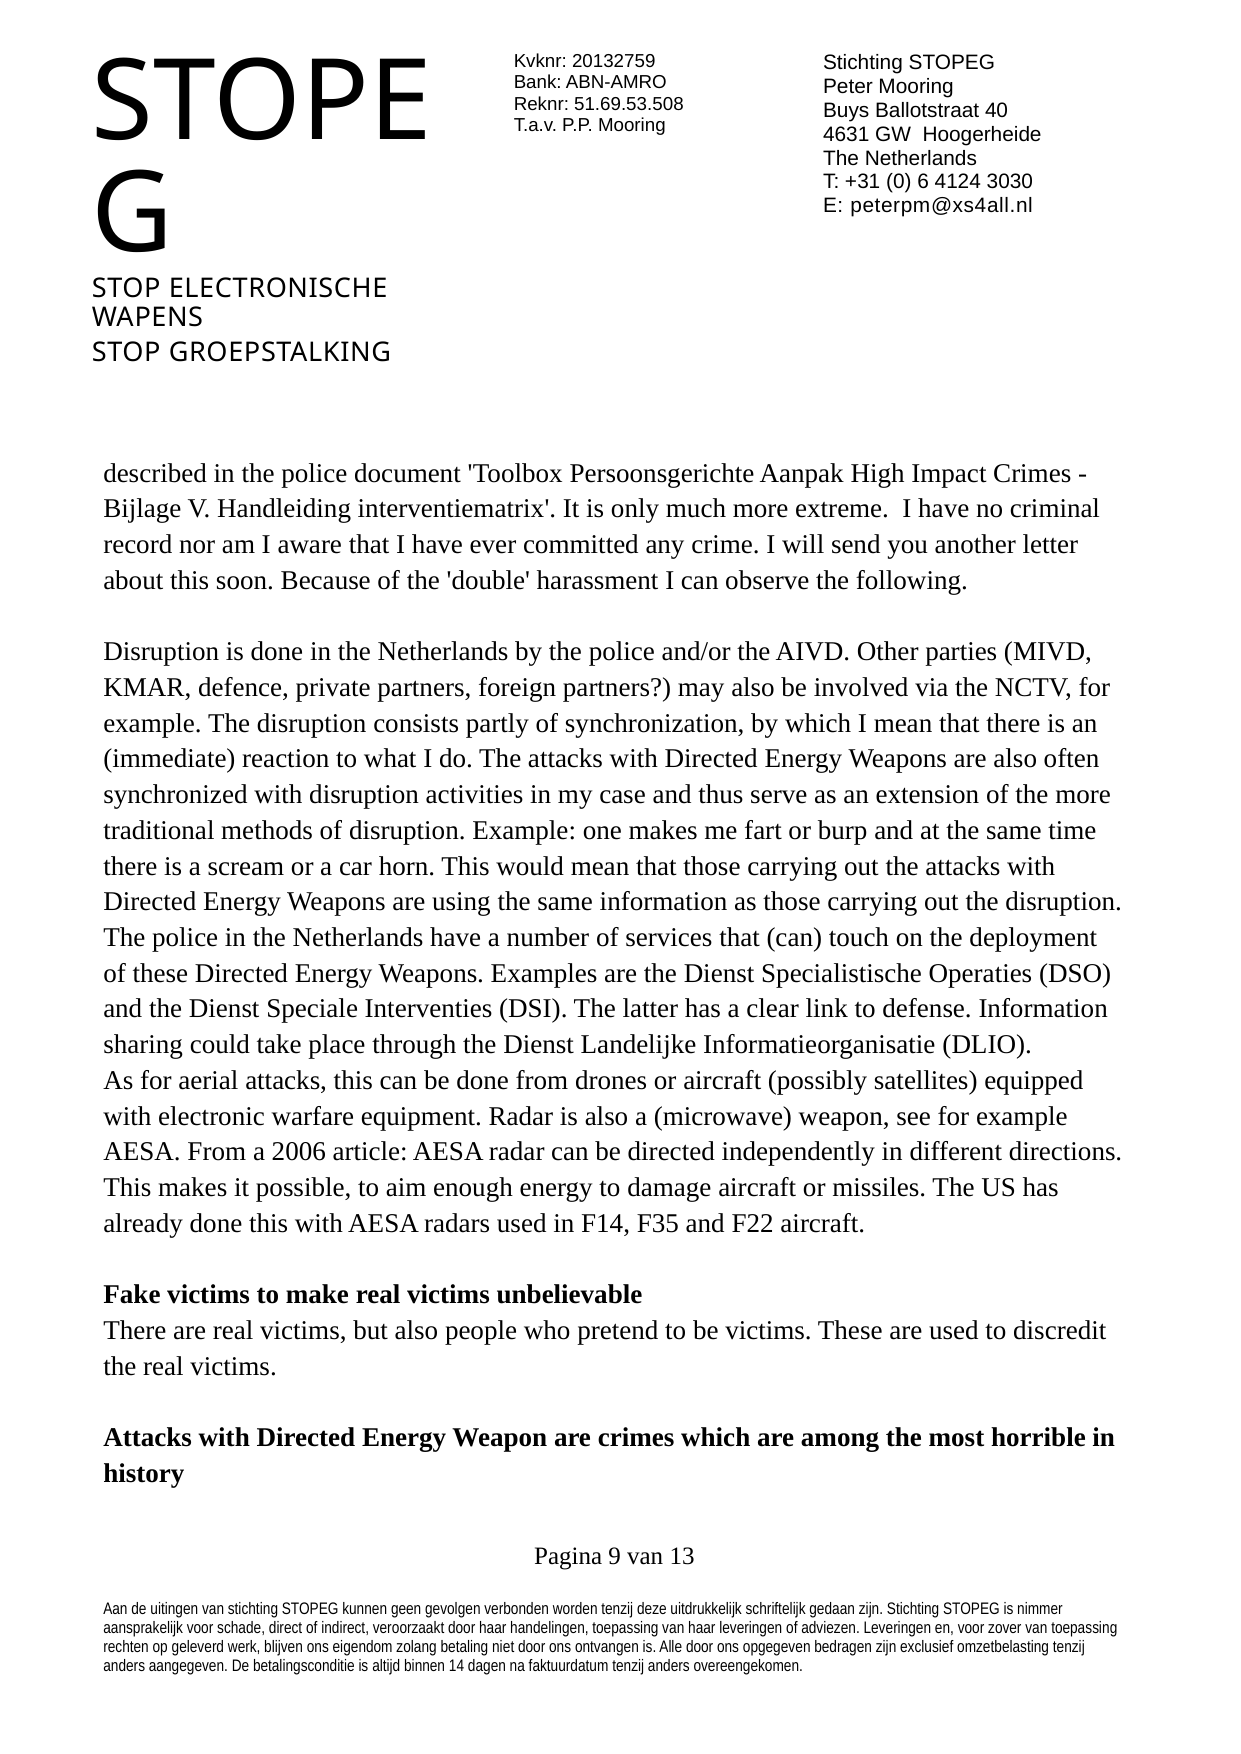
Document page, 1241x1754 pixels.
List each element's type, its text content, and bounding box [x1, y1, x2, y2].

text The police in the Netherlands have a number of services that (can) touch on the deployment of these Directed Energy Weapons. Examples are the Dienst Specialistische Operaties (DSO) and the Dienst Speciale Interventies (DSI). The latter has a clear link to defense. Information sharing could take place through the Dienst Landelijke Informatieorganisatie (DLIO). [103, 921, 1125, 1059]
text There are real victims, but also people who pretend to be victims. These are used to discredit the real victims. [103, 1314, 1125, 1381]
text Fake victims to make real victims unbelievable [103, 1278, 1125, 1309]
text described in the police document 'Toolbox Persoonsgerichte Aanpak High Impact Crimes - Bijlage V. Handleiding interventiematrix'. It is only much more extreme. I have no criminal record nor am I aware that I have ever committed any crime. I will send you another letter about this soon. Because of the 'double' harassment I can observe the following. [103, 457, 1125, 595]
text Attacks with Directed Energy Weapon are crimes which are among the most horrible in history [103, 1421, 1125, 1488]
text As for aerial attacks, this can be done from drones or aircraft (possibly satellites) equipped with electronic warfare equipment. Radar is also a (microwave) weapon, see for example AESA. From a 2006 article: AESA radar can be directed independently in different directions. This makes it possible, to aim enough energy to damage aircraft or missiles. The US has already done this with AESA radars used in F14, F35 and F22 aircraft. [103, 1064, 1125, 1238]
text Disruption is done in the Netherlands by the police and/or the AIVD. Other parties (MIVD, KMAR, defence, private partners, foreign partners?) may also be involved via the NCTV, for example. The disruption consists partly of synchronization, by which I mean that there is an (immediate) reaction to what I do. The attacks with Directed Energy Weapons are also often synchronized with disruption activities in my case and thus serve as an extension of the more traditional methods of disruption. Example: one makes me fart or burp and at the same time there is a scream or a car horn. This would mean that those carrying out the attacks with Directed Energy Weapons are using the same information as those carrying out the disruption. [103, 635, 1125, 917]
